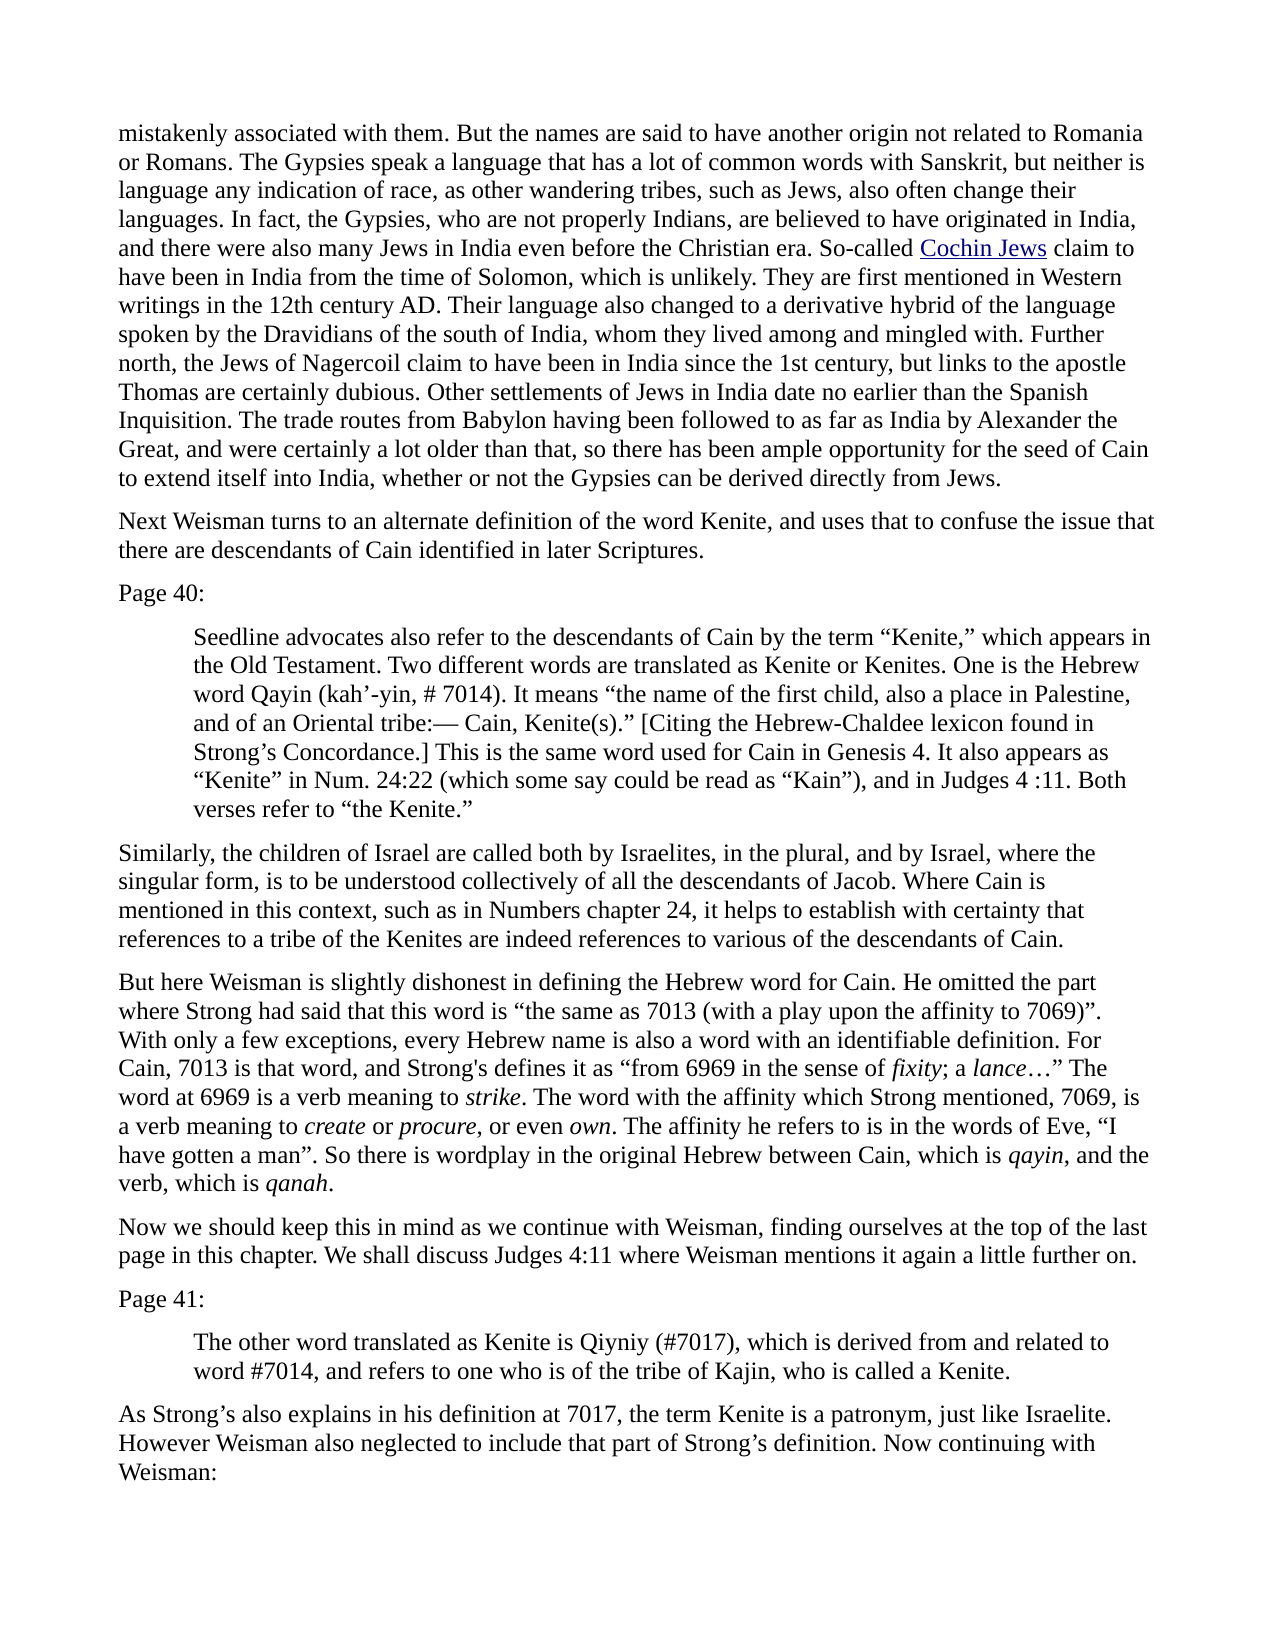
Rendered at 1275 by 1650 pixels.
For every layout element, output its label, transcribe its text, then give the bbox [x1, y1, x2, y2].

text Page 41: [118, 1284, 1157, 1313]
text Similarly, the children of Israel are called both by Israelites, in the plural, and by Israel, where the singular form, is to be understood collectively of all the descendants of Jacob. Where Cain is mentioned in this context, such as in Numbers chapter 24, it helps to establish with certainty that references to a tribe of the Kenites are indeed references to various of the descendants of Cain. [118, 838, 1157, 953]
text Next Weisman turns to an alternate definition of the word Kenite, and uses that to confuse the issue that there are descendants of Cain identified in later Scriptures. [118, 506, 1157, 564]
text Seedline advocates also refer to the descendants of Cain by the term “Kenite,” which appears in the Old Testament. Two different words are translated as Kenite or Kenites. One is the Hebrew word Qayin (kah’-yin, # 7014). It means “the name of the first child, also a place in Palestine, and of an Oriental tribe:— Cain, Kenite(s).” [Citing the Hebrew-Chaldee lexicon found in Strong’s Concordance.] This is the same word used for Cain in Genesis 4. It also appears as “Kenite” in Num. 24:22 (which some say could be read as “Kain”), and in Judges 4 :11. Both verses refer to “the Kenite.” [193, 622, 1157, 823]
text As Strong’s also explains in his definition at 7017, the term Kenite is a patronym, just like Israelite. However Weisman also neglected to include that part of Strong’s definition. Now continuing with Weisman: [118, 1399, 1157, 1486]
text But here Weisman is slightly dishonest in defining the Hebrew word for Cain. He omitted the part where Strong had said that this word is “the same as 7013 (with a play upon the affinity to 7069)”. With only a few exceptions, every Hebrew name is also a word with an identifiable definition. For Cain, 7013 is that word, and Strong's defines it as “from 6969 in the sense of fixity; a lance…” The word at 6969 is a verb meaning to strike. The word with the affinity which Strong mentioned, 7069, is a verb meaning to create or procure, or even own. The affinity he refers to is in the words of Eve, “I have gotten a man”. So there is wordplay in the original Hebrew between Cain, which is qayin, and the verb, which is qanah. [118, 967, 1157, 1197]
text Page 40: [118, 578, 1157, 607]
text mistakenly associated with them. But the names are said to have another origin not related to Romania or Romans. The Gypsies speak a language that has a lot of common words with Sanskrit, but neither is language any indication of race, as other wandering tribes, such as Jews, also often change their languages. In fact, the Gypsies, who are not properly Indians, are believed to have originated in India, and there were also many Jews in India even before the Christian era. So-called Cochin Jews claim to have been in India from the time of Solomon, which is unlikely. They are first mentioned in Western writings in the 12th century AD. Their language also changed to a derivative hybrid of the language spoken by the Dravidians of the south of India, whom they lived among and mingled with. Further north, the Jews of Nagercoil claim to have been in India since the 1st century, but links to the apostle Thomas are certainly dubious. Other settlements of Jews in India date no earlier than the Spanish Inquisition. The trade routes from Babylon having been followed to as far as India by Alexander the Great, and were certainly a lot older than that, so there has been ample opportunity for the seed of Cain to extend itself into India, whether or not the Gypsies can be derived directly from Jews. [118, 118, 1157, 492]
text Now we should keep this in mind as we continue with Weisman, finding ourselves at the top of the last page in this chapter. We shall discuss Judges 4:11 where Weisman mentions it again a little further on. [118, 1212, 1157, 1269]
text The other word translated as Kenite is Qiyniy (#7017), which is derived from and related to word #7014, and refers to one who is of the tribe of Kajin, who is called a Kenite. [193, 1327, 1157, 1385]
